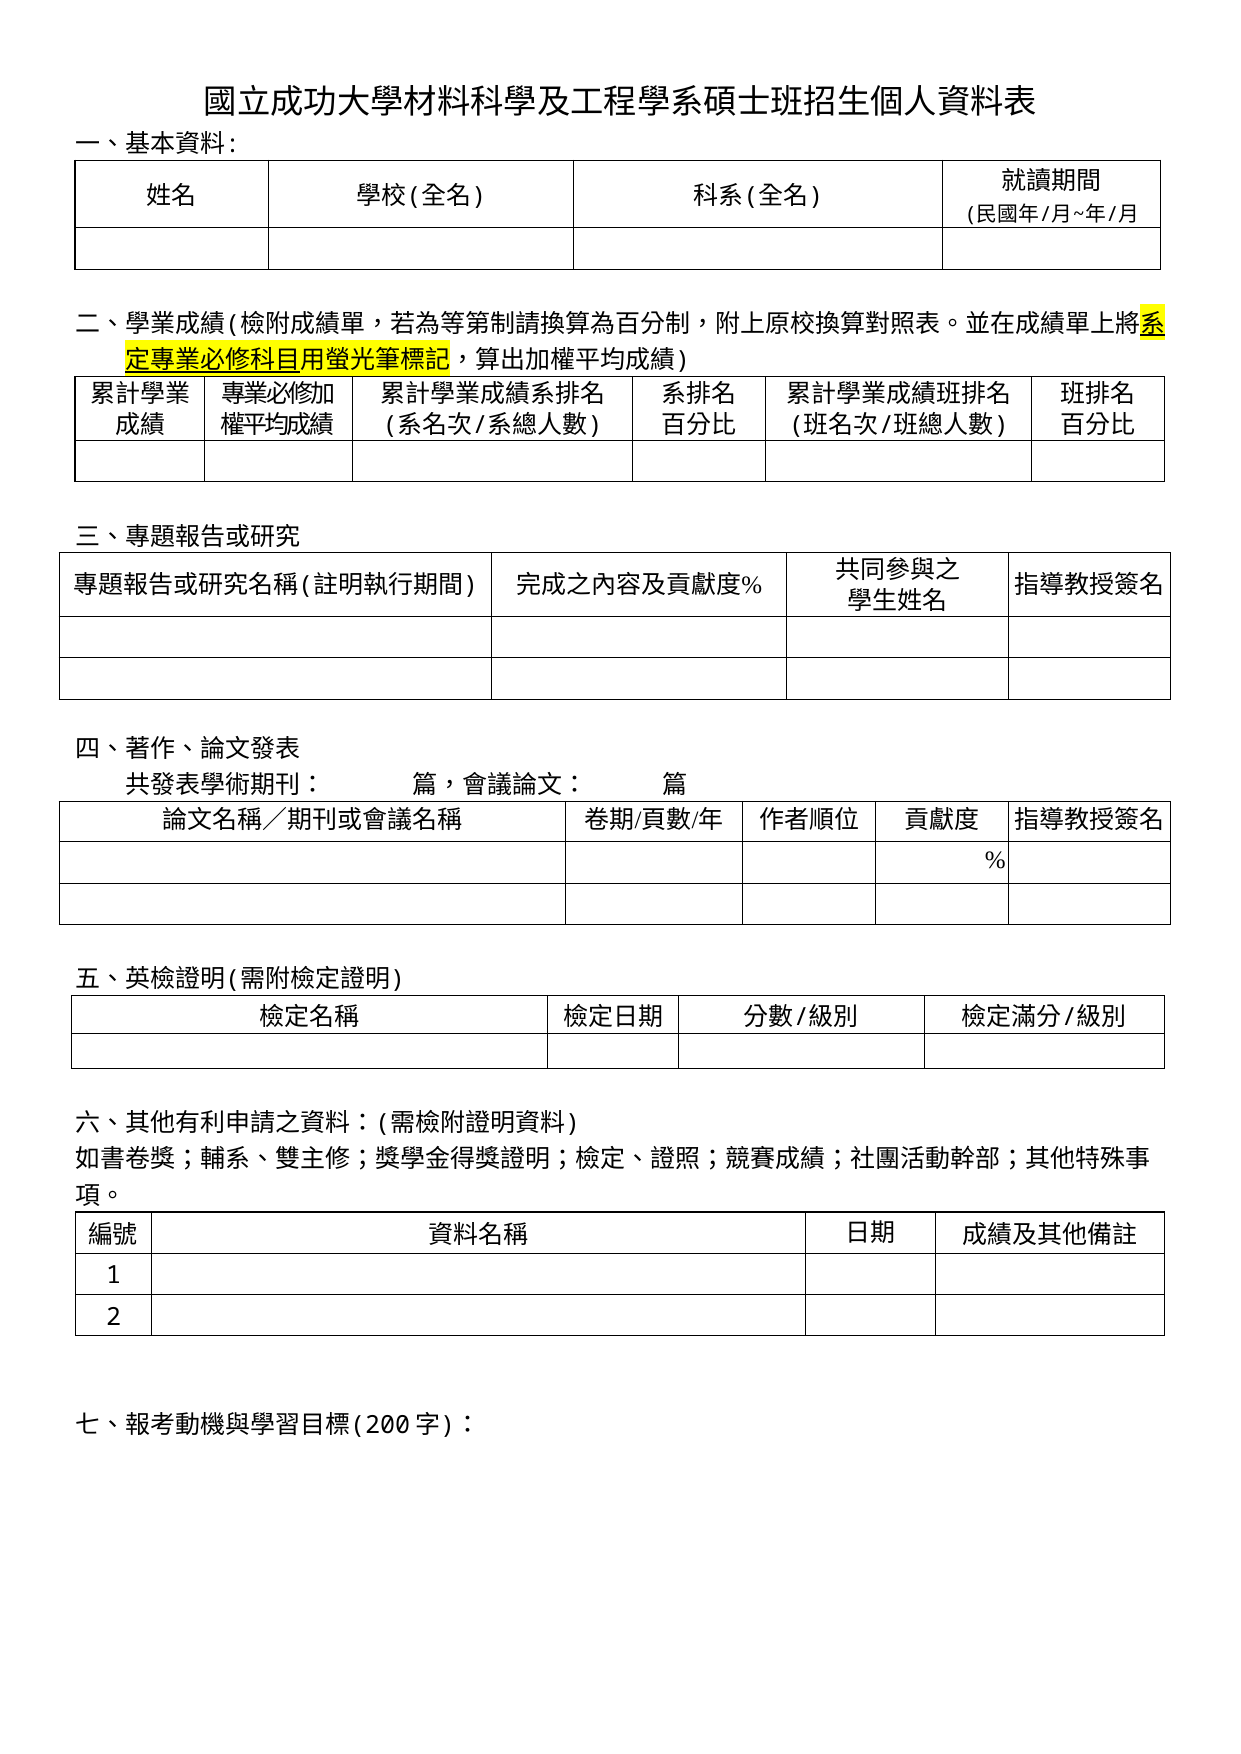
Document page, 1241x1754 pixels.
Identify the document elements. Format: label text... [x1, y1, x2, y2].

table_header 檢定名稱 [72, 996, 547, 1032]
text 六、其他有利申請之資料：(需檢附證明資料) [75, 1103, 1165, 1139]
table_header 卷期/頁數/年 [566, 802, 742, 841]
text 共發表學術期刊： 篇，會議論文： 篇 [75, 764, 1165, 801]
table_header 學校(全名) [269, 161, 573, 227]
table_cell [1009, 842, 1170, 882]
table_header 成績及其他備註 [936, 1213, 1164, 1253]
table_cell [60, 884, 565, 924]
table_cell [492, 617, 786, 657]
table_header 專業必修加權平均成績 [205, 377, 352, 439]
table_header 貢獻度 [876, 802, 1008, 841]
table_cell 2 [76, 1295, 151, 1335]
table_header 系排名 百分比 [633, 377, 765, 439]
table_header 檢定滿分/級別 [925, 996, 1164, 1032]
table_cell [679, 1034, 924, 1067]
table_cell [548, 1034, 678, 1067]
table_cell [76, 228, 268, 268]
text 國立成功大學材料科學及工程學系碩士班招生個人資料表 [75, 75, 1165, 123]
table_header 日期 [806, 1213, 935, 1253]
table_header 資料名稱 [152, 1213, 805, 1253]
text 四、著作、論文發表 [75, 728, 1165, 764]
table_cell [787, 617, 1008, 657]
text 如書卷獎；輔系、雙主修；獎學金得獎證明；檢定、證照；競賽成績；社團活動幹部；其他特殊事項。 [75, 1139, 1165, 1211]
table_cell [205, 441, 352, 481]
table_cell [566, 842, 742, 882]
table_cell % [876, 842, 1008, 882]
table_header 科系(全名) [574, 161, 942, 227]
table_cell [925, 1034, 1164, 1067]
table_cell [353, 441, 632, 481]
table_cell [1009, 658, 1170, 698]
table_cell [1032, 441, 1164, 481]
table_cell [1009, 617, 1170, 657]
table_header 姓名 [76, 161, 268, 227]
table_header 分數/級別 [679, 996, 924, 1032]
table_cell [633, 441, 765, 481]
table_cell [743, 884, 875, 924]
table_cell [72, 1034, 547, 1067]
table_header 專題報告或研究名稱(註明執行期間) [60, 553, 491, 616]
table_cell [787, 658, 1008, 698]
table_cell [60, 658, 491, 698]
table_cell [269, 228, 573, 268]
text 三、專題報告或研究 [75, 516, 1165, 552]
table_cell [943, 228, 1160, 268]
text 七、報考動機與學習目標(200字)： [75, 1404, 1165, 1441]
table_header 累計學業成績系排名 (系名次/系總人數) [353, 377, 632, 439]
table_cell [60, 842, 565, 882]
table_cell [806, 1295, 935, 1335]
table_header 編號 [76, 1213, 151, 1253]
table_cell [876, 884, 1008, 924]
table_header 檢定日期 [548, 996, 678, 1032]
table_cell [574, 228, 942, 268]
table_cell [492, 658, 786, 698]
table_header 論文名稱／期刊或會議名稱 [60, 802, 565, 841]
text 五、英檢證明(需附檢定證明) [75, 959, 1165, 995]
table_header 共同參與之 學生姓名 [787, 553, 1008, 616]
table_cell [936, 1295, 1164, 1335]
table_cell [60, 617, 491, 657]
table_cell [1009, 884, 1170, 924]
table_header 指導教授簽名 [1009, 553, 1170, 616]
table_header 累計學業 成績 [76, 377, 204, 439]
table_header 指導教授簽名 [1009, 802, 1170, 841]
table_cell [152, 1254, 805, 1294]
table_header 完成之內容及貢獻度% [492, 553, 786, 616]
table_cell [566, 884, 742, 924]
table_cell 1 [76, 1254, 151, 1294]
table_header 就讀期間 (民國年/月~年/月 [943, 161, 1160, 227]
table_header 班排名 百分比 [1032, 377, 1164, 439]
table_cell [76, 441, 204, 481]
table_cell [743, 842, 875, 882]
table_cell [152, 1295, 805, 1335]
table_header 累計學業成績班排名 (班名次/班總人數) [766, 377, 1031, 439]
table_header 作者順位 [743, 802, 875, 841]
text 一、基本資料: [75, 123, 1165, 159]
table_cell [806, 1254, 935, 1294]
table_cell [936, 1254, 1164, 1294]
text 二、學業成績(檢附成績單，若為等第制請換算為百分制，附上原校換算對照表。並在成績單上將系定專業必修科目用螢光筆標記，算出加權平均成績) [75, 303, 1165, 376]
table_cell [766, 441, 1031, 481]
